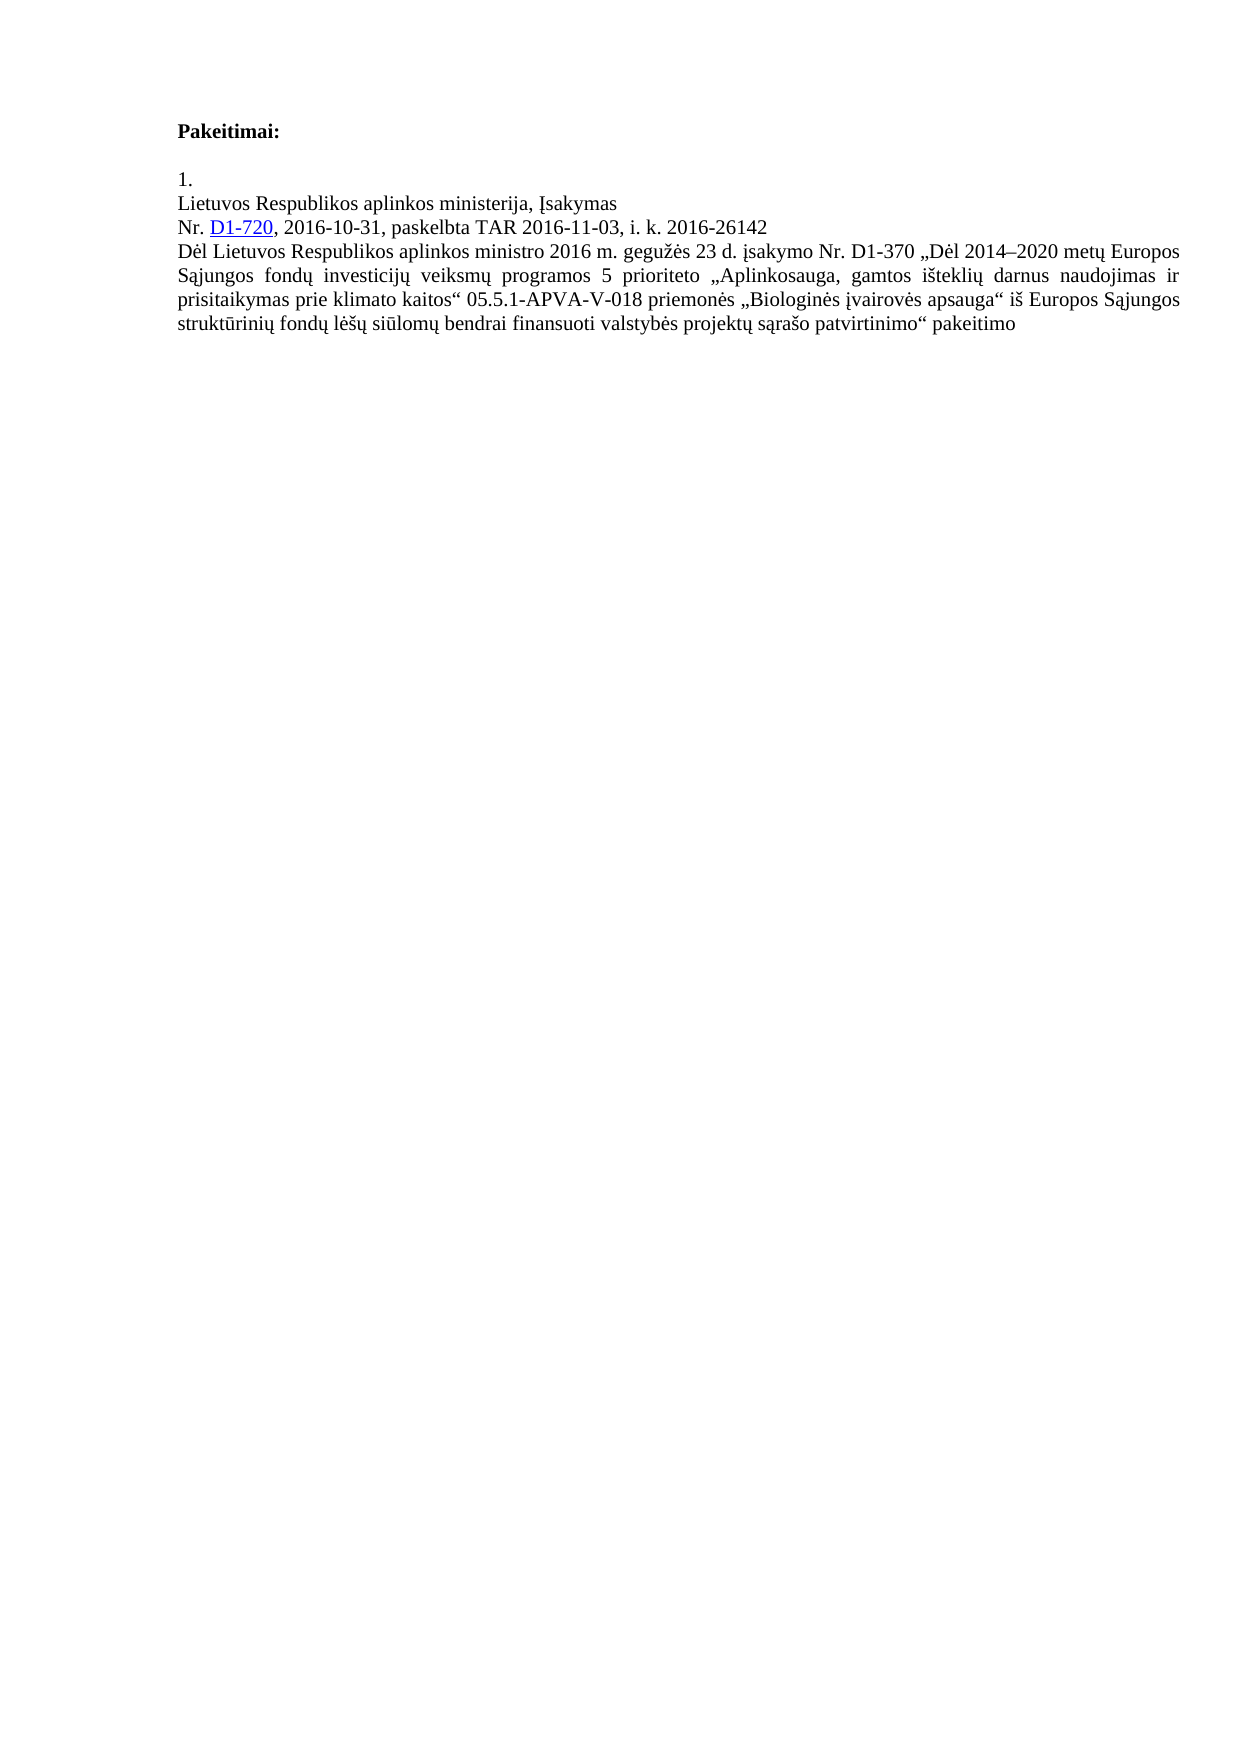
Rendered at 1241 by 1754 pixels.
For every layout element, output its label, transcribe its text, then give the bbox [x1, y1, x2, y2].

text Pakeitimai: [177, 119, 1181, 143]
text 1. [177, 167, 1181, 191]
text Lietuvos Respublikos aplinkos ministerija, Įsakymas [177, 191, 1181, 215]
text Dėl Lietuvos Respublikos aplinkos ministro 2016 m. gegužės 23 d. įsakymo Nr. D1-370 „Dėl 2014–2020 metų Europos Sąjungos fondų investicijų veiksmų programos 5 prioriteto „Aplinkosauga, gamtos išteklių darnus naudojimas ir prisitaikymas prie klimato kaitos“ 05.5.1-APVA-V-018 priemonės „Biologinės įvairovės apsauga“ iš Europos Sąjungos struktūrinių fondų lėšų siūlomų bendrai finansuoti valstybės projektų sąrašo patvirtinimo“ pakeitimo [177, 239, 1181, 335]
text Nr. D1-720, 2016-10-31, paskelbta TAR 2016-11-03, i. k. 2016-26142 [177, 215, 1181, 239]
